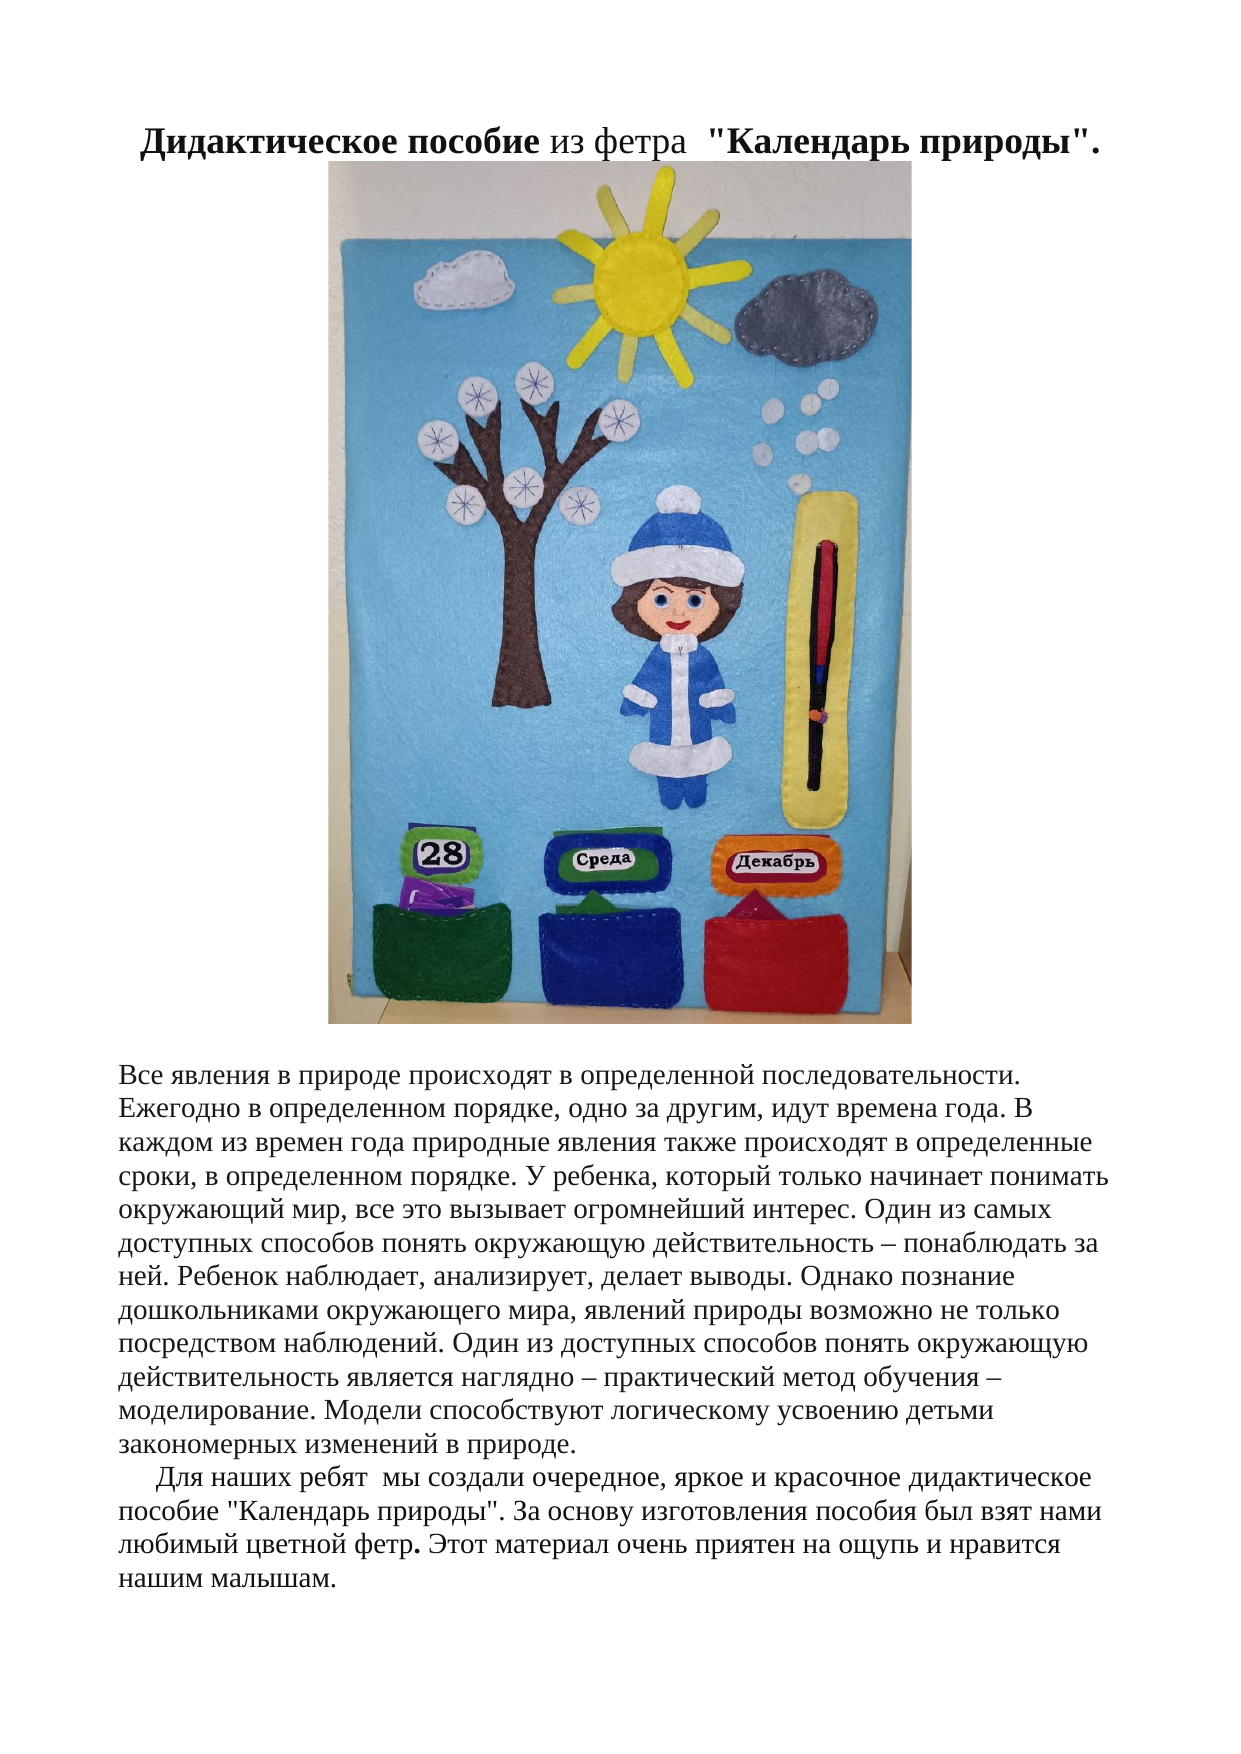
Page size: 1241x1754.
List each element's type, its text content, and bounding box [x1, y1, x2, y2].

text Дидактическое пособие из фетра "Календарь природы". [118, 118, 1122, 161]
text Все явления в природе происходят в определенной последовательности. Ежегодно в определенном порядке, одно за другим, идут времена года. В каждом из времен года природные явления также происходят в определенные сроки, в определенном порядке. У ребенка, который только начинает понимать окружающий мир, все это вызывает огромнейший интерес. Один из самых доступных способов понять окружающую действительность – понаблюдать за ней. Ребенок наблюдает, анализирует, делает выводы. Однако познание дошкольниками окружающего мира, явлений природы возможно не только посредством наблюдений. Один из доступных способов понять окружающую действительность является наглядно – практический метод обучения – моделирование. Модели способствуют логическому усвоению детьми закономерных изменений в природе. [118, 1057, 1122, 1459]
text Для наших ребят мы создали очередное, яркое и красочное дидактическое пособие "Календарь природы". За основу изготовления пособия был взят нами любимый цветной фетр. Этот материал очень приятен на ощупь и нравится нашим малышам. [118, 1459, 1122, 1594]
